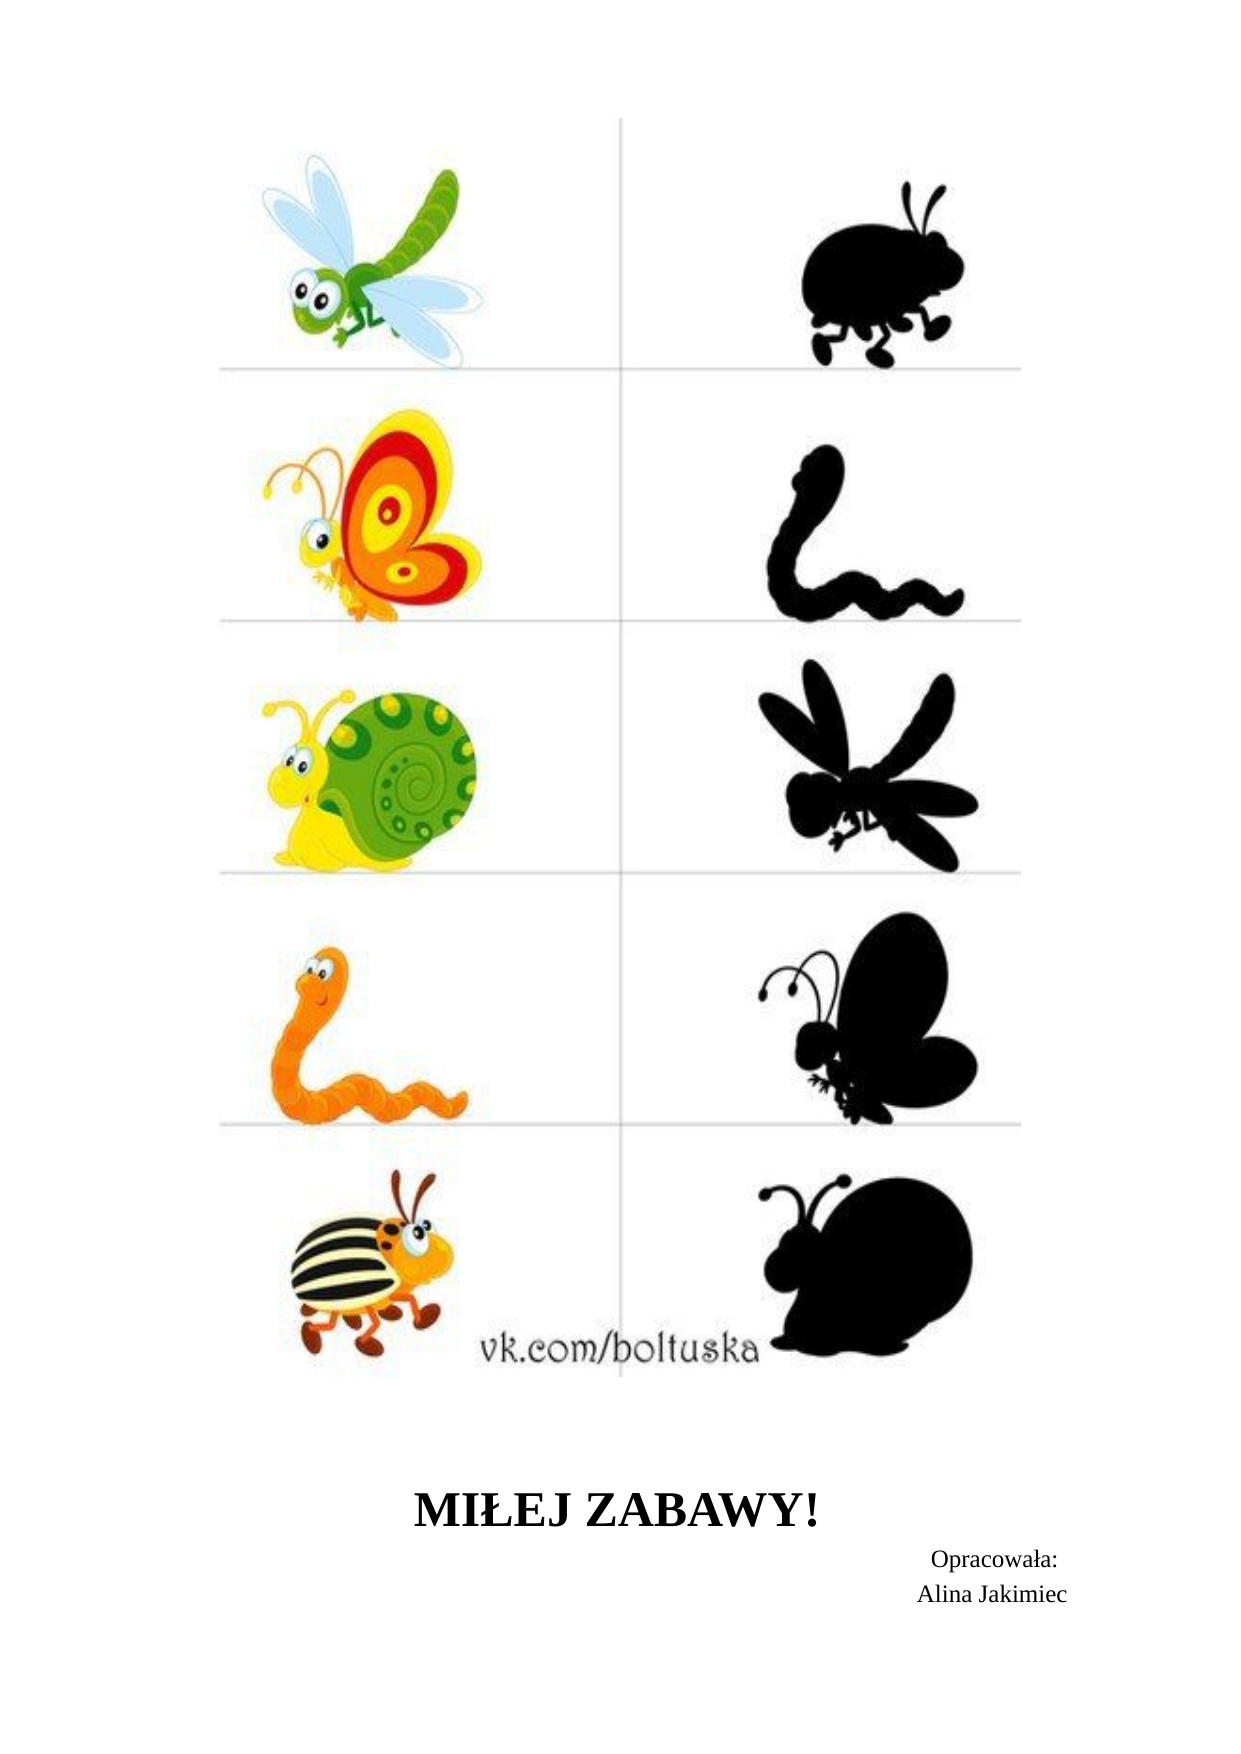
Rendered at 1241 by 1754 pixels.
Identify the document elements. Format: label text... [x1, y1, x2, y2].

subtitle Opracowała: [231, 1538, 1122, 1573]
picture [219, 118, 1022, 1377]
text MIŁEJ ZABAWY! [118, 1476, 1122, 1538]
subtitle Alina Jakimiec [231, 1573, 1122, 1608]
